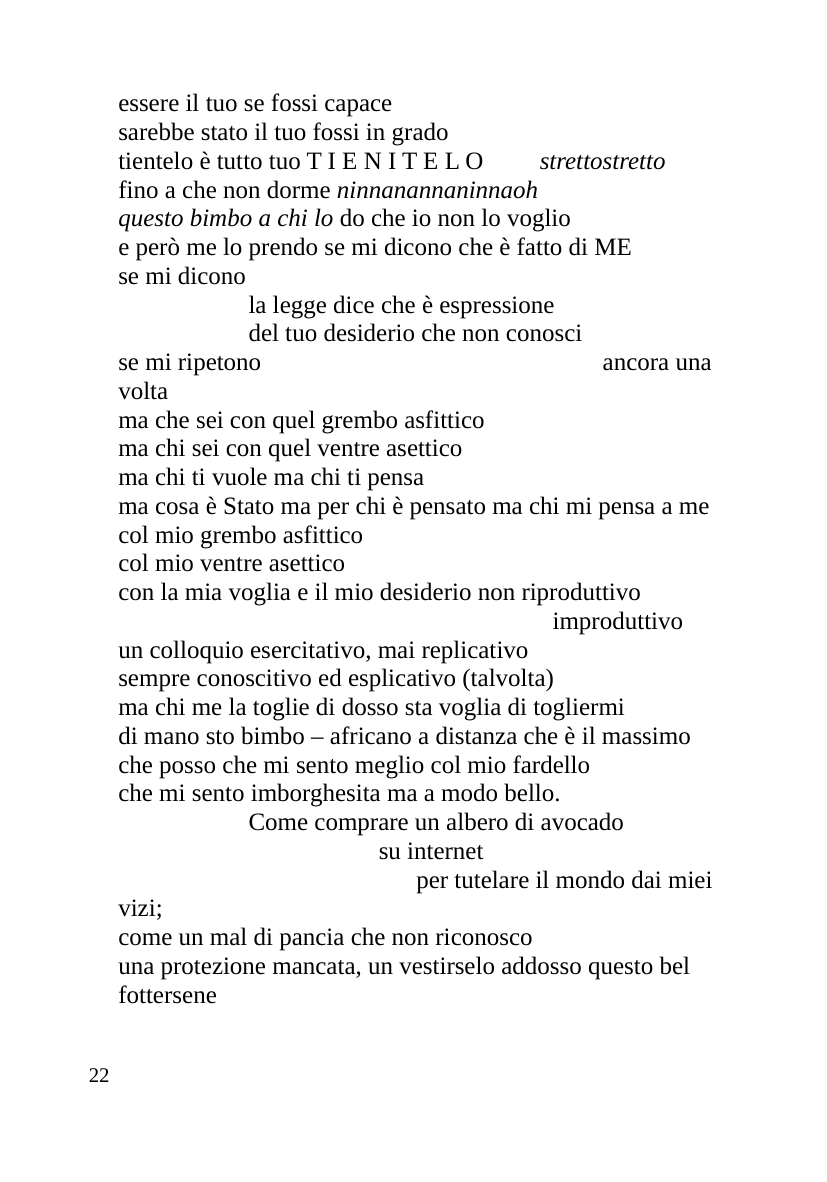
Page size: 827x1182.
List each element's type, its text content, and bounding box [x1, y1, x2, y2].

text che posso che mi sento meglio col mio fardello [118, 750, 738, 778]
text questo bimbo a chi lo do che io non lo voglio [118, 203, 738, 232]
text del tuo desiderio che non conosci [147, 318, 738, 347]
text di mano sto bimbo – africano a distanza che è il massimo [118, 721, 738, 750]
text se mi ripetono ancora una volta [118, 347, 738, 405]
text ma cosa è Stato ma per chi è pensato ma chi mi pensa a me [118, 491, 738, 520]
text sarebbe stato il tuo fossi in grado [118, 117, 738, 146]
text un colloquio esercitativo, mai replicativo [118, 635, 738, 663]
text ma chi ti vuole ma chi ti pensa [118, 462, 738, 491]
text fino a che non dorme ninnanannaninnaoh [118, 175, 738, 203]
text col mio ventre asettico [118, 548, 738, 577]
text che mi sento imborghesita ma a modo bello. [118, 778, 738, 807]
text con la mia voglia e il mio desiderio non riproduttivo [118, 577, 738, 606]
text come un mal di pancia che non riconosco [118, 922, 738, 951]
text tientelo è tutto tuo T I E N I T E L O strettostretto [118, 146, 738, 175]
text una protezione mancata, un vestirselo addosso questo bel fottersene [118, 951, 738, 1008]
text su internet [118, 836, 738, 865]
text ma che sei con quel grembo asfittico [118, 405, 738, 433]
text se mi dicono [118, 261, 738, 290]
text per tutelare il mondo dai miei vizi; [118, 865, 738, 922]
text la legge dice che è espressione [248, 290, 738, 318]
text ma chi me la toglie di dosso sta voglia di togliermi [118, 692, 738, 721]
text Come comprare un albero di avocado [118, 807, 738, 836]
text sempre conoscitivo ed esplicativo (talvolta) [118, 663, 738, 692]
text improduttivo [118, 606, 738, 635]
text essere il tuo se fossi capace [118, 88, 738, 117]
text col mio grembo asfittico [118, 520, 738, 548]
text ma chi sei con quel ventre asettico [118, 433, 738, 462]
text e però me lo prendo se mi dicono che è fatto di ME [118, 232, 738, 261]
